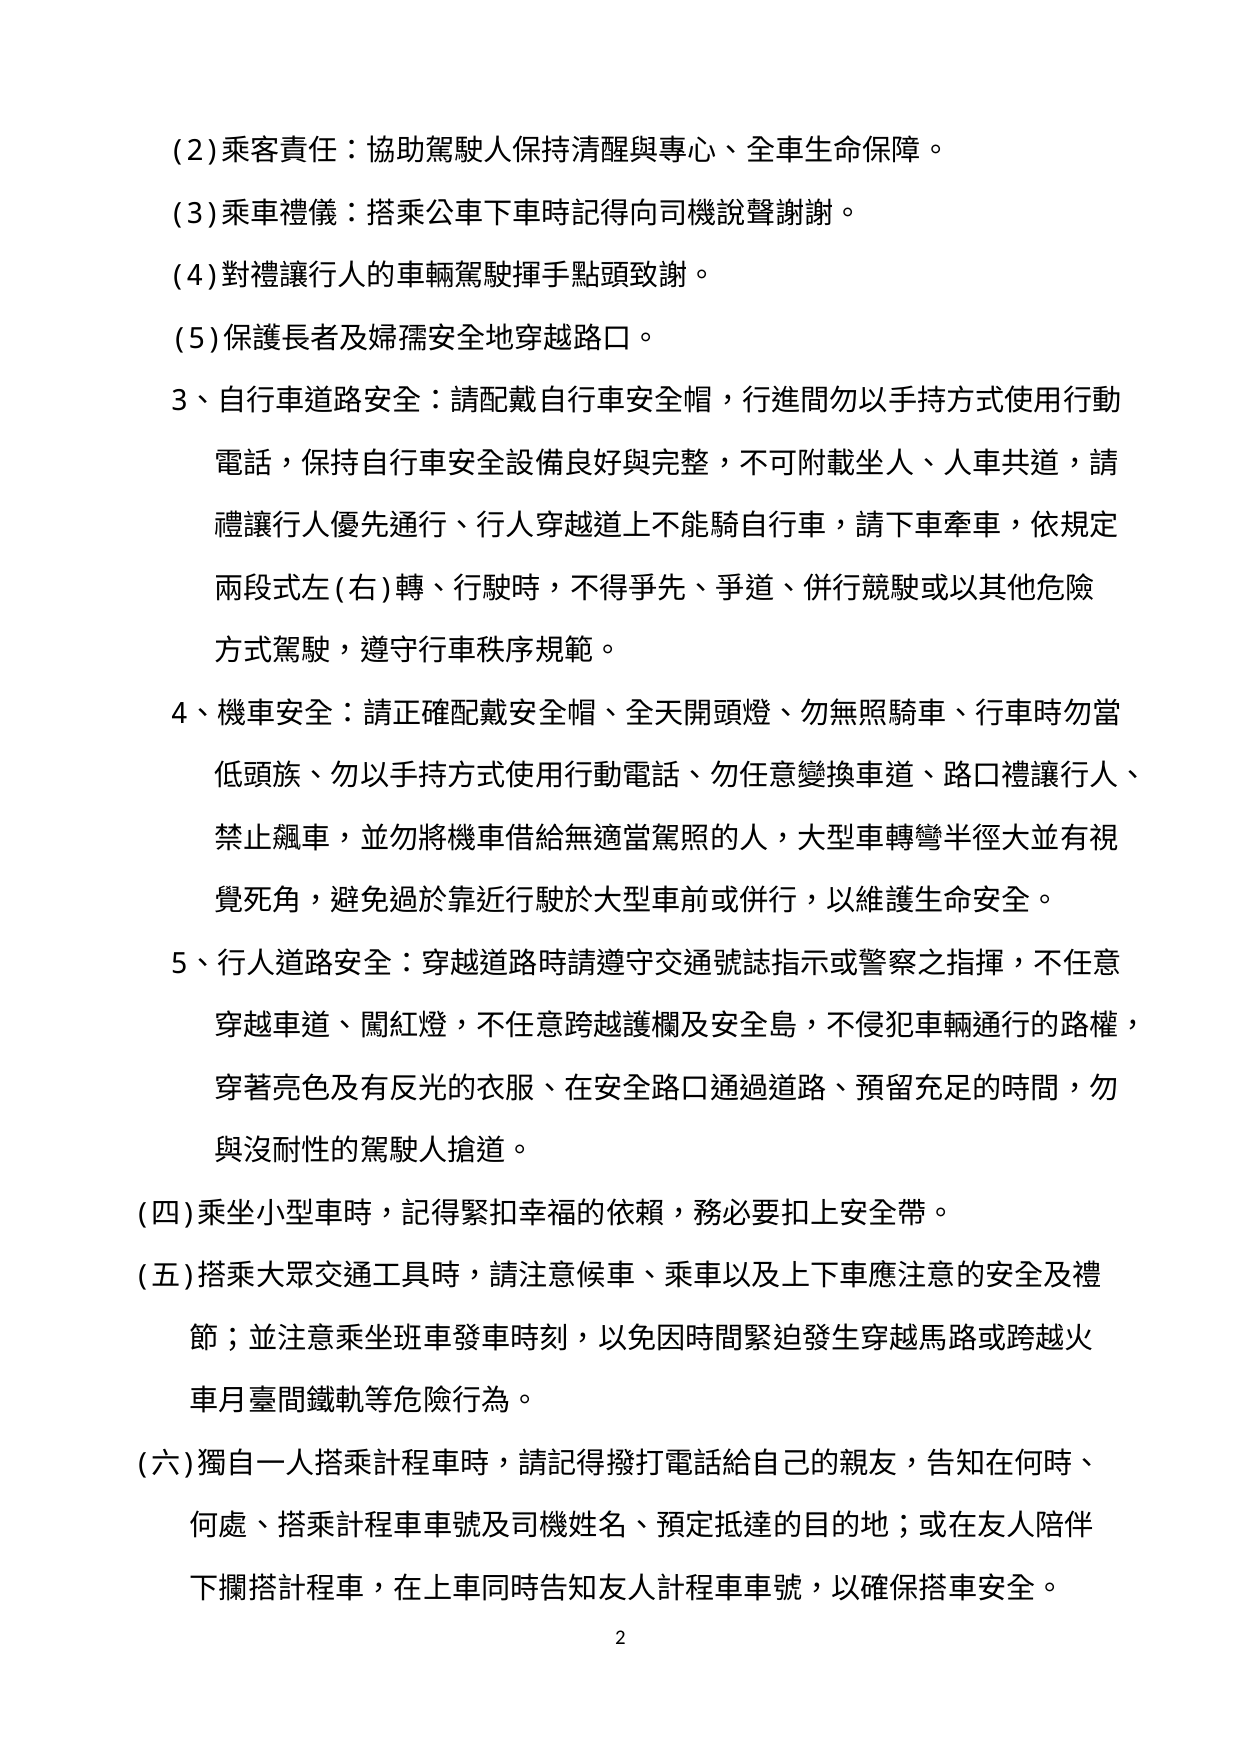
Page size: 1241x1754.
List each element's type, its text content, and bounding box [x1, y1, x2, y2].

text (4)對禮讓行人的車輛駕駛揮手點頭致謝。 [168, 231, 1122, 294]
text (五)搭乘大眾交通工具時，請注意候車、乘車以及上下車應注意的安全及禮節；並注意乘坐班車發車時刻，以免因時間緊迫發生穿越馬路或跨越火車月臺間鐵軌等危險行為。 [133, 1231, 1122, 1419]
text 3、自行車道路安全：請配戴自行車安全帽，行進間勿以手持方式使用行動電話，保持自行車安全設備良好與完整，不可附載坐人、人車共道，請禮讓行人優先通行、行人穿越道上不能騎自行車，請下車牽車，依規定兩段式左(右)轉、行駛時，不得爭先、爭道、併行競駛或以其他危險方式駕駛，遵守行車秩序規範。 [170, 356, 1122, 669]
text 4、機車安全：請正確配戴安全帽、全天開頭燈、勿無照騎車、行車時勿當低頭族、勿以手持方式使用行動電話、勿任意變換車道、路口禮讓行人、禁止飆車，並勿將機車借給無適當駕照的人，大型車轉彎半徑大並有視覺死角，避免過於靠近行駛於大型車前或併行，以維護生命安全。 [170, 669, 1122, 919]
text (2)乘客責任：協助駕駛人保持清醒與專心、全車生命保障。 [168, 106, 1122, 169]
text (3)乘車禮儀：搭乘公車下車時記得向司機說聲謝謝。 [168, 169, 1122, 231]
text (四)乘坐小型車時，記得緊扣幸福的依賴，務必要扣上安全帶。 [133, 1169, 1122, 1231]
text (5)保護長者及婦孺安全地穿越路口。 [170, 294, 1122, 356]
text 5、行人道路安全：穿越道路時請遵守交通號誌指示或警察之指揮，不任意穿越車道、闖紅燈，不任意跨越護欄及安全島，不侵犯車輛通行的路權，穿著亮色及有反光的衣服、在安全路口通過道路、預留充足的時間，勿與沒耐性的駕駛人搶道。 [170, 919, 1122, 1169]
text (六)獨自一人搭乘計程車時，請記得撥打電話給自己的親友，告知在何時、何處、搭乘計程車車號及司機姓名、預定抵達的目的地；或在友人陪伴下攔搭計程車，在上車同時告知友人計程車車號，以確保搭車安全。 [133, 1419, 1122, 1606]
